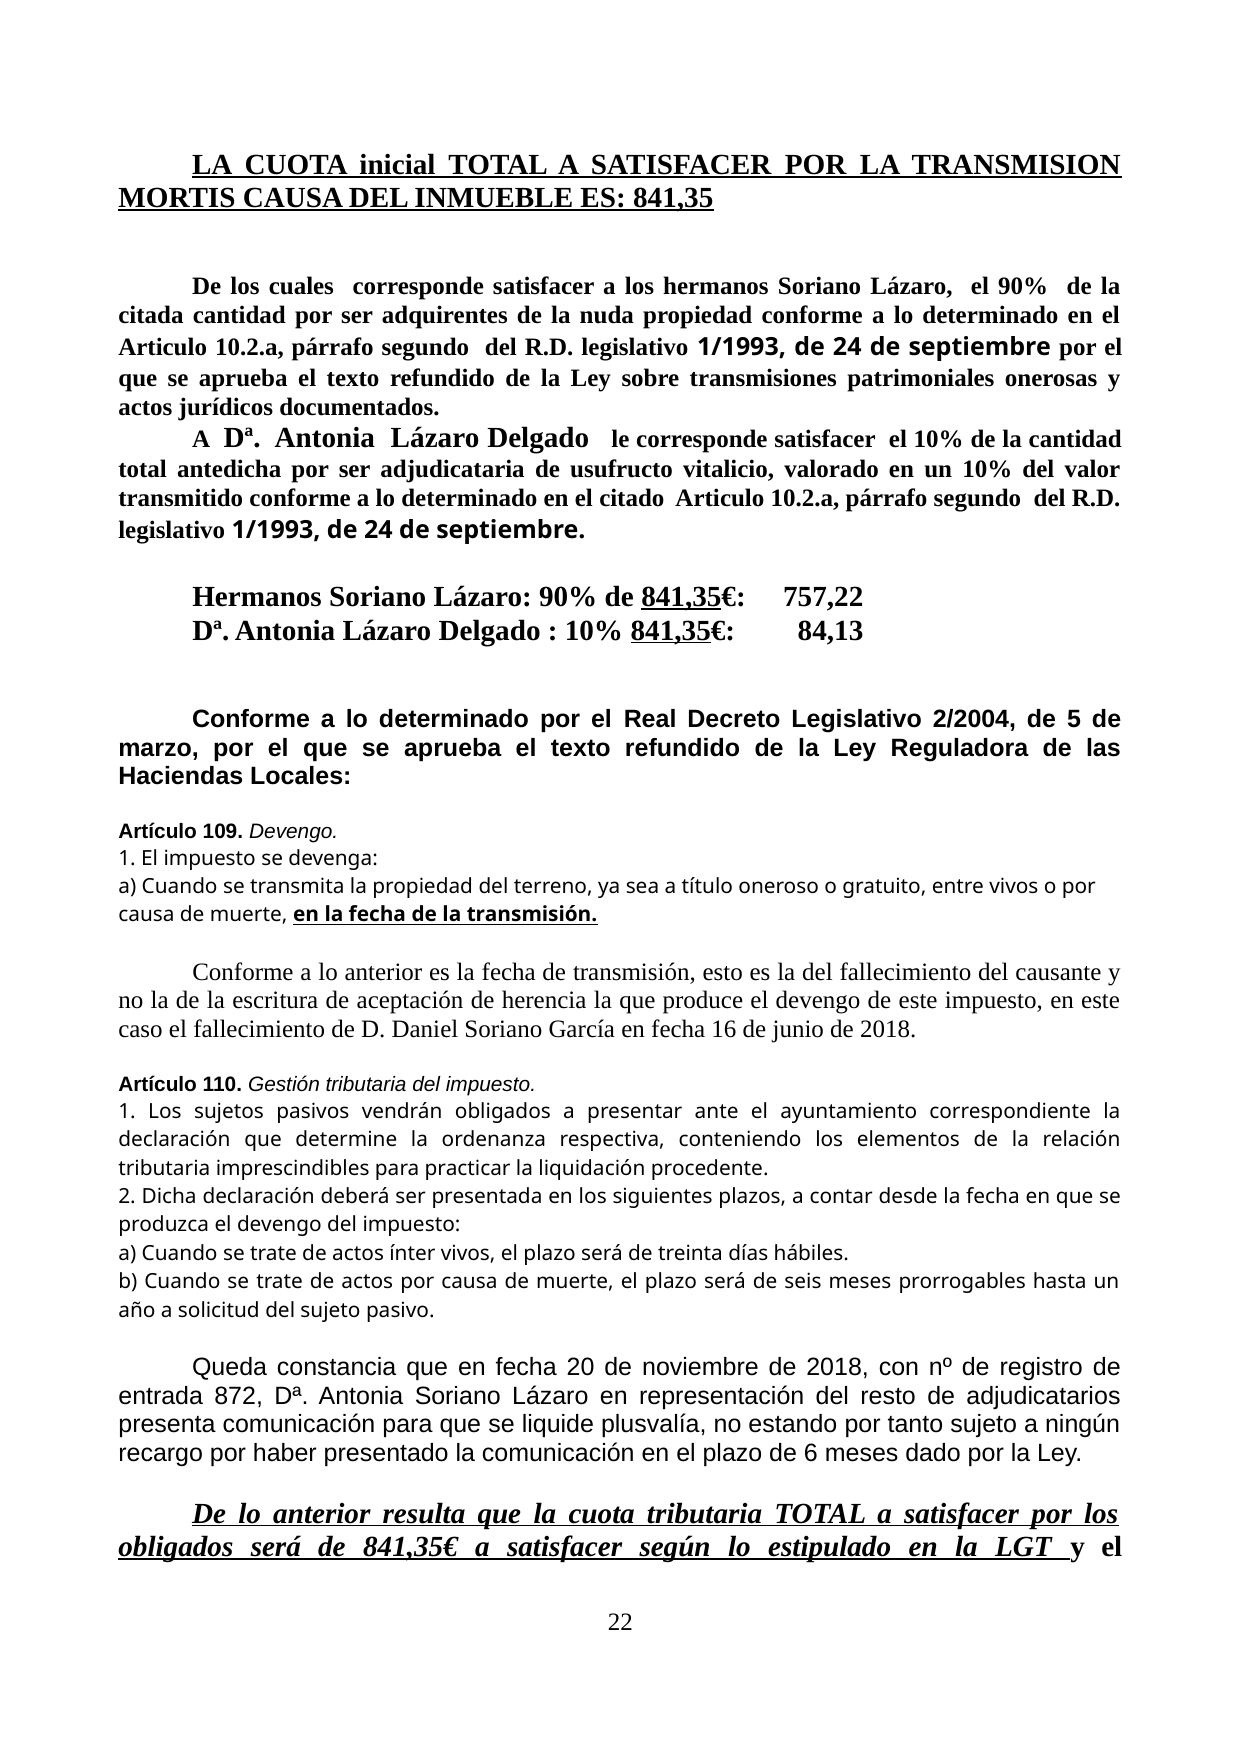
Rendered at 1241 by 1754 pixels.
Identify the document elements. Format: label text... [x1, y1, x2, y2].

text 1. Los sujetos pasivos vendrán obligados a presentar ante el ayuntamiento correspondiente la declaración que determine la ordenanza respectiva, conteniendo los elementos de la relación tributaria imprescindibles para practicar la liquidación procedente. [118, 1096, 1122, 1181]
text LA CUOTA inicial TOTAL A SATISFACER POR LA TRANSMISION MORTIS CAUSA DEL INMUEBLE ES: 841,35 [118, 147, 1122, 214]
text De lo anterior resulta que la cuota tributaria TOTAL a satisfacer por los obligados será de 841,35€ a satisfacer según lo estipulado en la LGT y el [118, 1496, 1122, 1563]
text Queda constancia que en fecha 20 de noviembre de 2018, con nº de registro de entrada 872, Dª. Antonia Soriano Lázaro en representación del resto de adjudicatarios presenta comunicación para que se liquide plusvalía, no estando por tanto sujeto a ningún recargo por haber presentado la comunicación en el plazo de 6 meses dado por la Ley. [118, 1352, 1122, 1467]
text Conforme a lo determinado por el Real Decreto Legislativo 2/2004, de 5 de marzo, por el que se aprueba el texto refundido de la Ley Reguladora de las Haciendas Locales: [118, 704, 1122, 790]
text a) Cuando se trate de actos ínter vivos, el plazo será de treinta días hábiles. [118, 1238, 1122, 1266]
text 2. Dicha declaración deberá ser presentada en los siguientes plazos, a contar desde la fecha en que se produzca el devengo del impuesto: [118, 1181, 1122, 1238]
text Conforme a lo anterior es la fecha de transmisión, esto es la del fallecimiento del causante y no la de la escritura de aceptación de herencia la que produce el devengo de este impuesto, en este caso el fallecimiento de D. Daniel Soriano García en fecha 16 de junio de 2018. [118, 957, 1122, 1043]
text b) Cuando se trate de actos por causa de muerte, el plazo será de seis meses prorrogables hasta un año a solicitud del sujeto pasivo. [118, 1266, 1122, 1323]
text Hermanos Soriano Lázaro: 90% de 841,35€: 757,22 [118, 579, 1122, 613]
text 1. El impuesto se devenga: [118, 843, 1122, 871]
text Dª. Antonia Lázaro Delgado : 10% 841,35€: 84,13 [118, 613, 1122, 646]
text Artículo 110. Gestión tributaria del impuesto. [118, 1072, 1122, 1096]
text a) Cuando se transmita la propiedad del terreno, ya sea a título oneroso o gratuito, entre vivos o por causa de muerte, en la fecha de la transmisión. [118, 871, 1122, 928]
text A Dª. Antonia Lázaro Delgado le corresponde satisfacer el 10% de la cantidad total antedicha por ser adjudicataria de usufructo vitalicio, valorado en un 10% del valor transmitido conforme a lo determinado en el citado Articulo 10.2.a, párrafo segundo del R.D. legislativo 1/1993, de 24 de septiembre. [118, 421, 1122, 546]
text De los cuales corresponde satisfacer a los hermanos Soriano Lázaro, el 90% de la citada cantidad por ser adquirentes de la nuda propiedad conforme a lo determinado en el Articulo 10.2.a, párrafo segundo del R.D. legislativo 1/1993, de 24 de septiembre por el que se aprueba el texto refundido de la Ley sobre transmisiones patrimoniales onerosas y actos jurídicos documentados. [118, 271, 1122, 421]
text Artículo 109. Devengo. [118, 819, 1122, 843]
